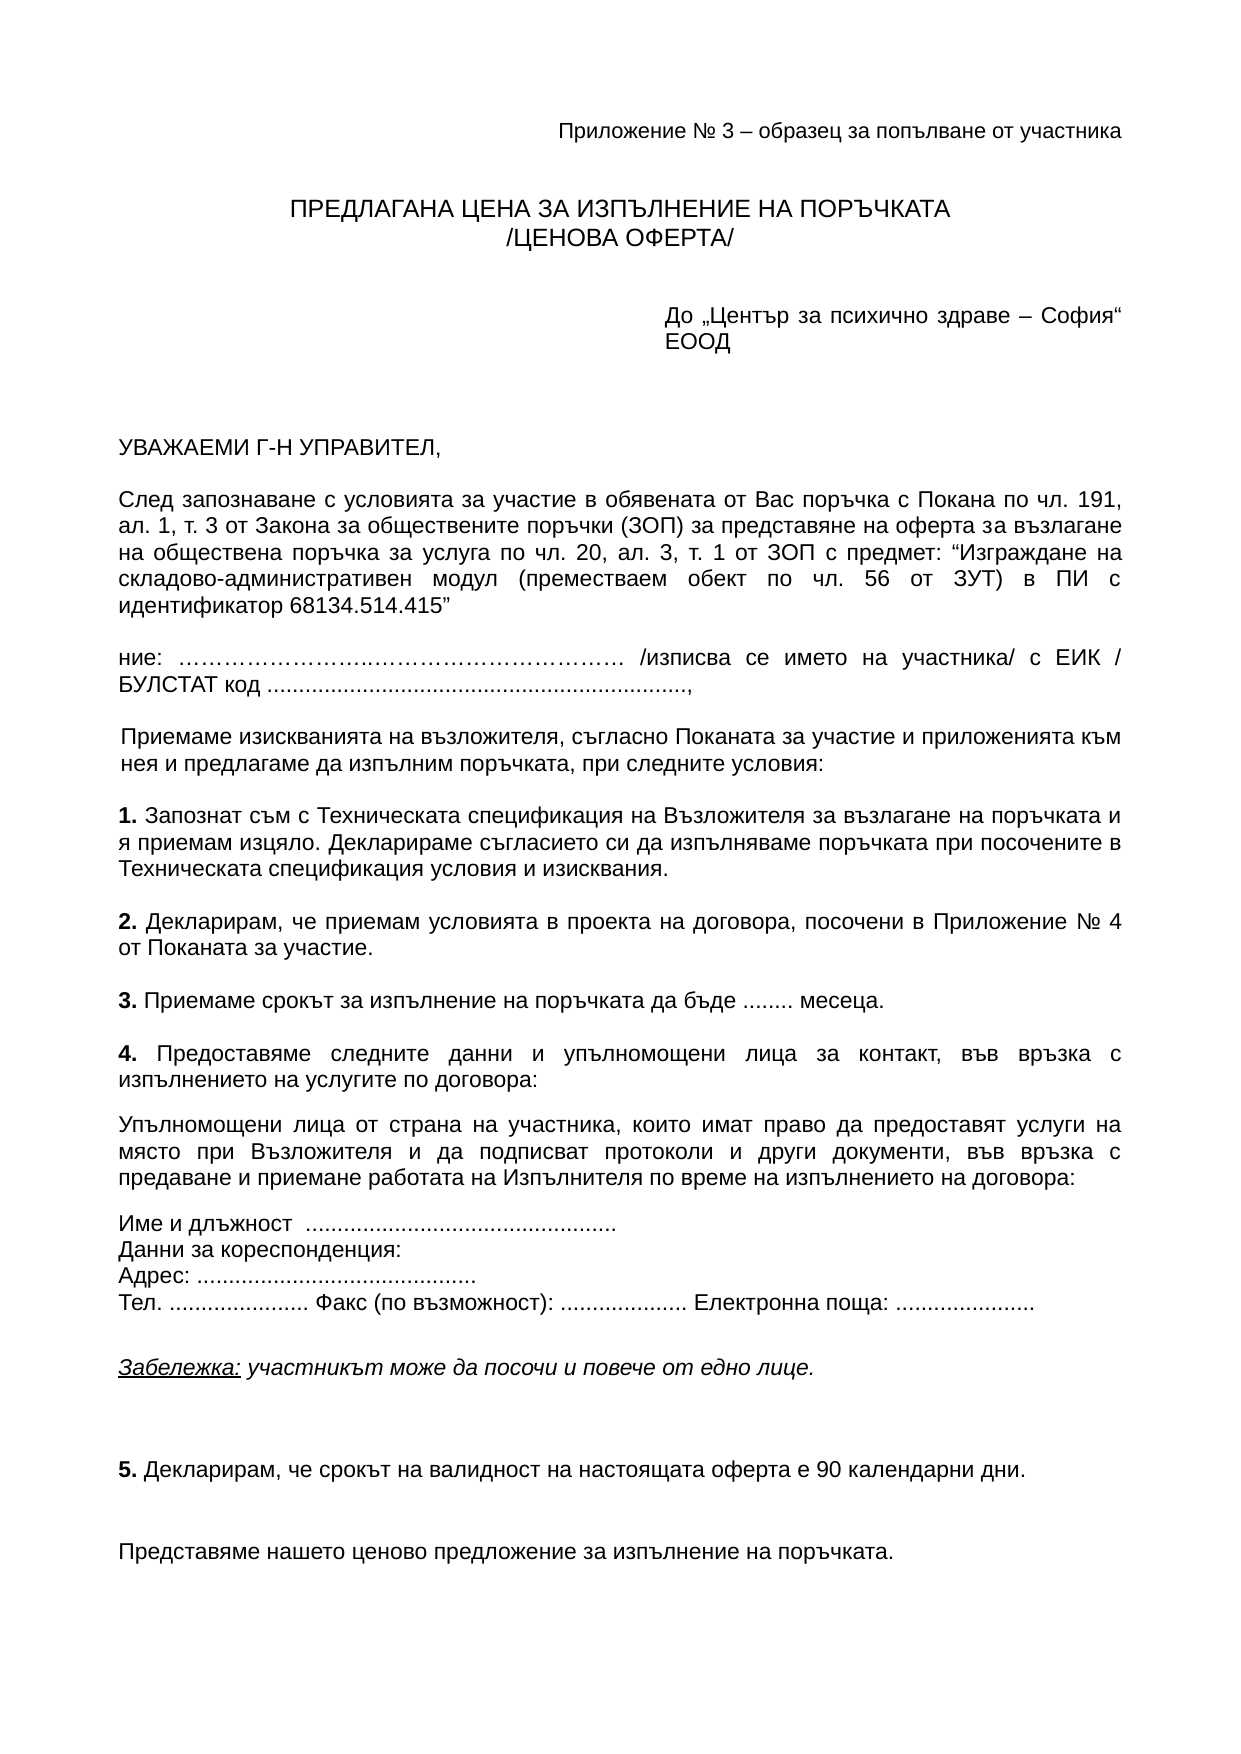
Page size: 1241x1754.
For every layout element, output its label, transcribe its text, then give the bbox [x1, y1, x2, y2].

text Приемаме изискванията на възложителя, съгласно Поканата за участие и приложенията към нея и предлагаме да изпълним поръчката, при следните условия: [120, 723, 1122, 776]
text До „Център за психично здраве – София“ ЕООД [664, 302, 1122, 354]
text 2. Декларирам, че приемам условията в проекта на договора, посочени в Приложение № 4 от Поканата за участие. [118, 908, 1122, 961]
text ние: ……………………..…………………………… /изписва се името на участника/ с ЕИК / БУЛСТАТ код .................................................................., [118, 644, 1122, 697]
text 3. Приемаме срокът за изпълнение на поръчката да бъде ........ месеца. [118, 987, 1122, 1013]
text Забележка: участникът може да посочи и повече от едно лице. [118, 1353, 1122, 1380]
text Тел. ...................... Факс (по възможност): .................... Електронна поща: ...................... [118, 1289, 1122, 1315]
text Име и длъжност ................................................. [118, 1210, 1122, 1236]
text УВАЖАЕМИ Г-Н УПРАВИТЕЛ, [118, 433, 1122, 460]
text Представяме нашето ценово предложение за изпълнение на поръчката. [118, 1538, 1122, 1564]
text Приложение № 3 – образец за попълване от участника [118, 118, 1122, 143]
text Данни за кореспонденция: [118, 1236, 1122, 1262]
subtitle ПРЕДЛАГАНА ЦЕНА ЗА ИЗПЪЛНЕНИЕ НА ПОРЪЧКАТА [118, 194, 1122, 222]
text 1. Запознат съм с Техническата спецификация на Възложителя за възлагане на поръчката и я приемам изцяло. Декларираме съгласието си да изпълняваме поръчката при посочените в Техническата спецификация условия и изисквания. [118, 802, 1122, 881]
text Упълномощени лица от страна на участника, които имат право да предоставят услуги на място при Възложителя и да подписват протоколи и други документи, във връзка с предаване и приемане работата на Изпълнителя по време на изпълнението на договора: [118, 1111, 1122, 1191]
text 4. Предоставяме следните данни и упълномощени лица за контакт, във връзка с изпълнението на услугите по договора: [118, 1039, 1122, 1092]
text След запознаване с условията за участие в обявената от Вас поръчка с Покана по чл. 191, ал. 1, т. 3 от Закона за обществените поръчки (ЗОП) за представяне на оферта за възлагане на обществена поръчка за услуга по чл. 20, ал. 3, т. 1 от ЗОП с предмет: “Изграждане на складово-административен модул (преместваем обект по чл. 56 от ЗУТ) в ПИ с идентификатор 68134.514.415” [118, 486, 1122, 618]
text 5. Декларирам, че срокът на валидност на настоящата оферта е 90 календарни дни. [118, 1456, 1122, 1483]
text Адрес: ............................................ [118, 1262, 1122, 1289]
subtitle /ЦЕНОВА ОФЕРТА/ [118, 222, 1122, 251]
